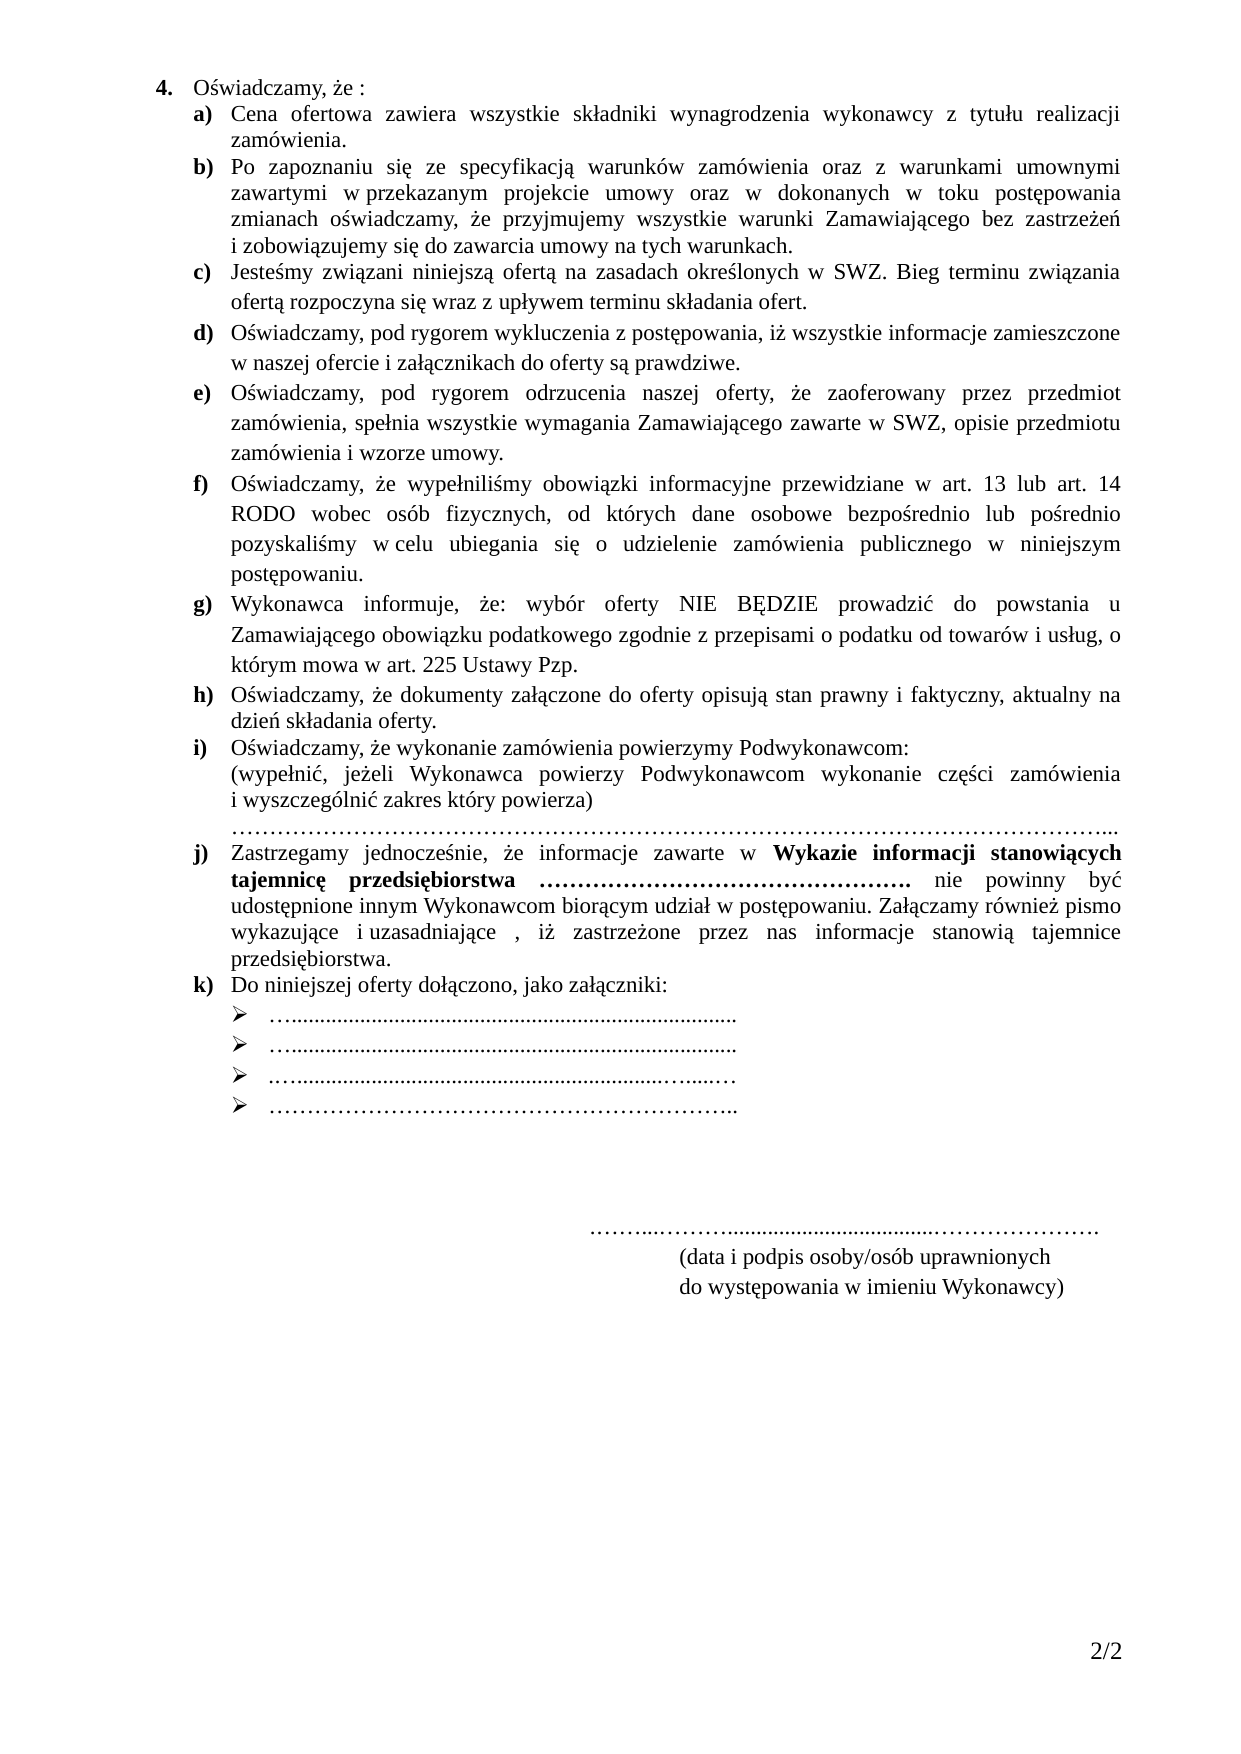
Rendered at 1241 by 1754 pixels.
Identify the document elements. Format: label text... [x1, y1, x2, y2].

text (data i podpis osoby/osób uprawnionych [679, 1243, 1122, 1269]
list .…................................................................….....… [231, 1062, 1122, 1088]
list Oświadczamy, że : [156, 74, 1122, 100]
list ….............................................................................. [231, 1001, 1122, 1028]
list Oświadczamy, pod rygorem odrzucenia naszej oferty, że zaoferowany przez przedmiot zamówienia, spełnia wszystkie wymagania Zamawiającego zawarte w SWZ, opisie przedmiotu zamówienia i wzorze umowy. [193, 379, 1122, 466]
list Oświadczamy, pod rygorem wykluczenia z postępowania, iż wszystkie informacje zamieszczone w naszej ofercie i załącznikach do oferty są prawdziwe. [193, 319, 1122, 375]
list Oświadczamy, że wypełniliśmy obowiązki informacyjne przewidziane w art. 13 lub art. 14 RODO wobec osób fizycznych, od których dane osobowe bezpośrednio lub pośrednio pozyskaliśmy w celu ubiegania się o udzielenie zamówienia publicznego w niniejszym postępowaniu. [193, 470, 1122, 587]
list Oświadczamy, że wykonanie zamówienia powierzymy Podwykonawcom: [193, 734, 1122, 760]
text .……...………....................................…………………. [118, 1213, 1122, 1239]
list …………………………………………………….. [231, 1092, 1122, 1118]
text (wypełnić, jeżeli Wykonawca powierzy Podwykonawcom wykonanie części zamówienia i wyszczególnić zakres który powierza) [231, 760, 1122, 813]
list Cena ofertowa zawiera wszystkie składniki wynagrodzenia wykonawcy z tytułu realizacji zamówienia. [193, 100, 1122, 153]
list Do niniejszej oferty dołączono, jako załączniki: [193, 971, 1122, 997]
list Zastrzegamy jednocześnie, że informacje zawarte w Wykazie informacji stanowiących tajemnicę przedsiębiorstwa …………………………………………. nie powinny być udostępnione innym Wykonawcom biorącym udział w postępowaniu. Załączamy również pismo wykazujące i uzasadniające , iż zastrzeżone przez nas informacje stanowią tajemnice przedsiębiorstwa. [193, 839, 1122, 971]
list Jesteśmy związani niniejszą ofertą na zasadach określonych w SWZ. Bieg terminu związania ofertą rozpoczyna się wraz z upływem terminu składania ofert. [193, 258, 1122, 315]
list Wykonawca informuje, że: wybór oferty NIE BĘDZIE prowadzić do powstania u Zamawiającego obowiązku podatkowego zgodnie z przepisami o podatku od towarów i usług, o którym mowa w art. 225 Ustawy Pzp. [193, 591, 1122, 677]
list Oświadczamy, że dokumenty załączone do oferty opisują stan prawny i faktyczny, aktualny na dzień składania oferty. [193, 681, 1122, 734]
text do występowania w imieniu Wykonawcy) [679, 1273, 1122, 1299]
list Po zapoznaniu się ze specyfikacją warunków zamówienia oraz z warunkami umownymi zawartymi w przekazanym projekcie umowy oraz w dokonanych w toku postępowania zmianach oświadczamy, że przyjmujemy wszystkie warunki Zamawiającego bez zastrzeżeń i zobowiązujemy się do zawarcia umowy na tych warunkach. [193, 153, 1122, 258]
list ….............................................................................. [231, 1031, 1122, 1058]
text ……………………………………………………………………………………………………... [157, 813, 1122, 839]
